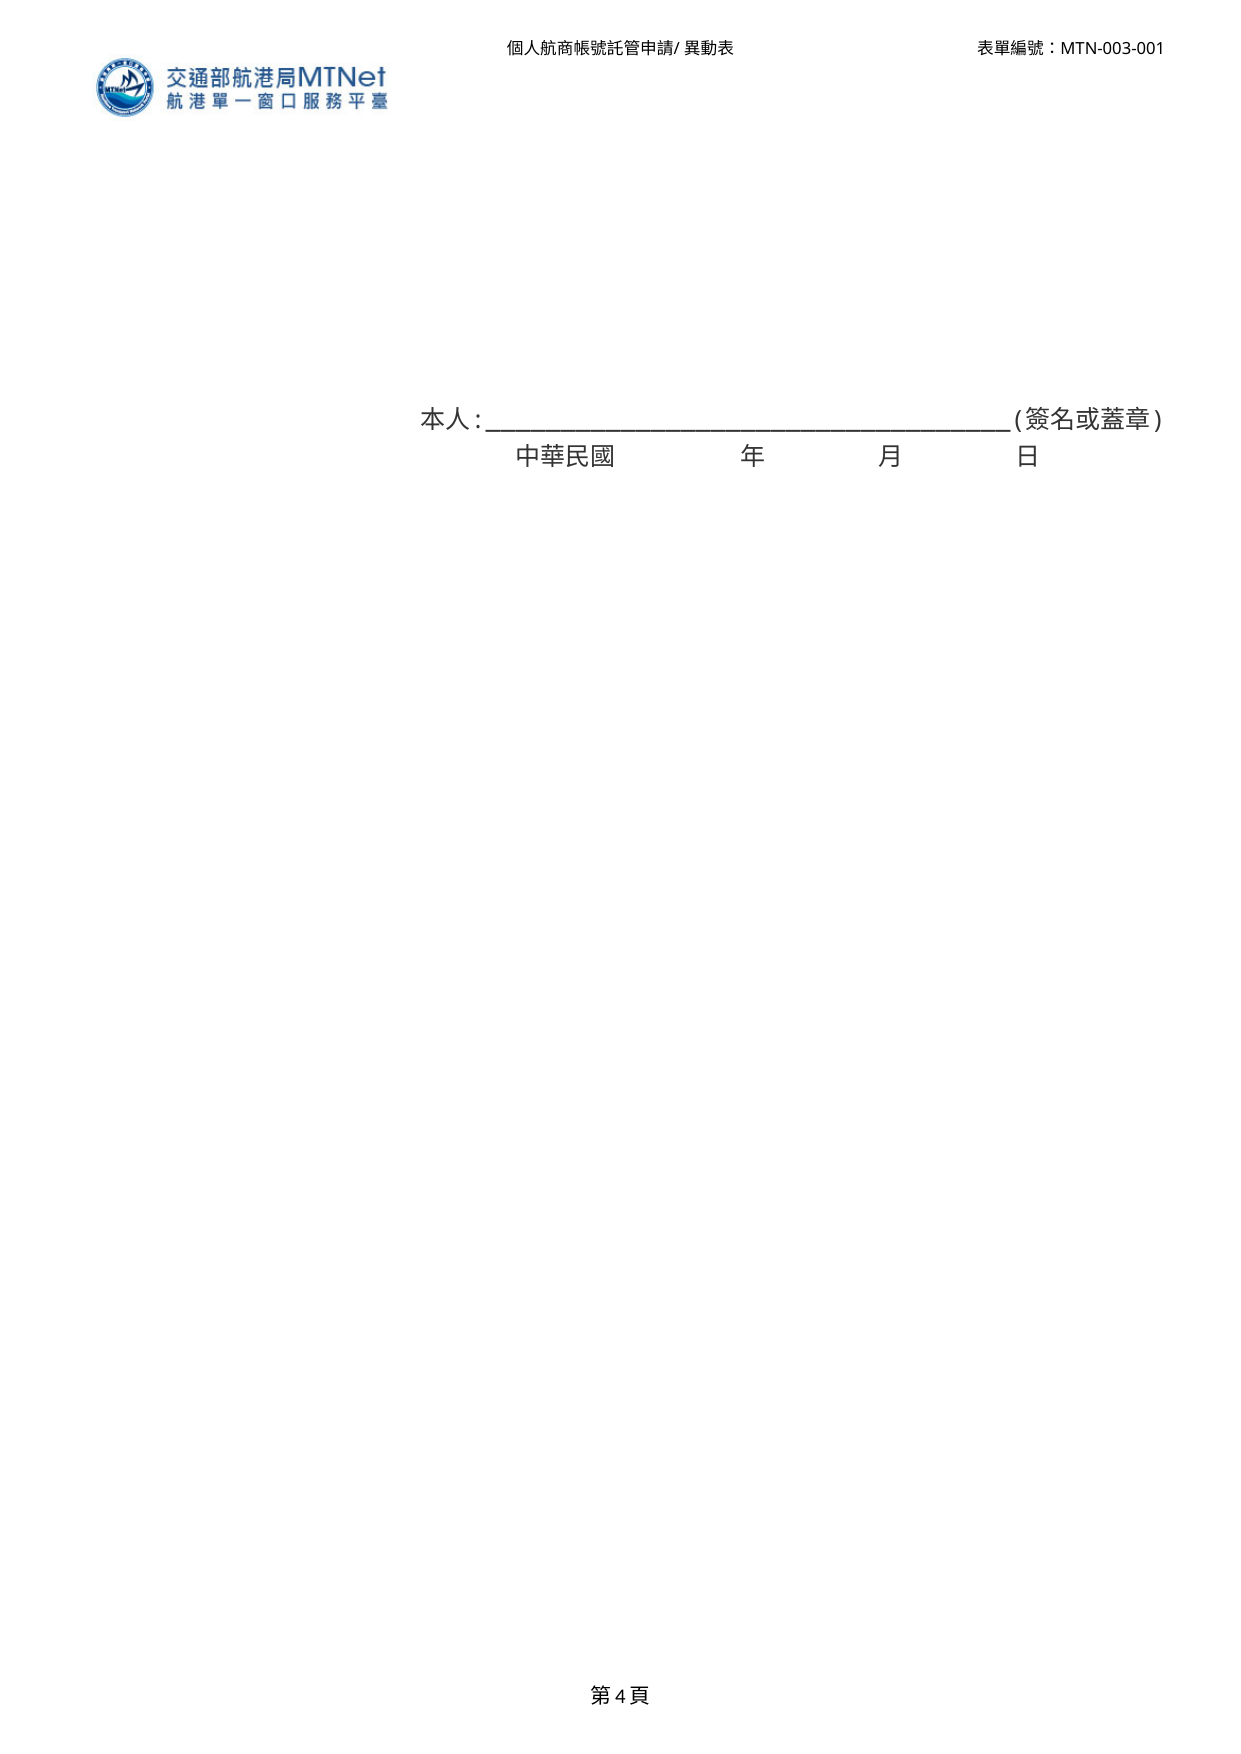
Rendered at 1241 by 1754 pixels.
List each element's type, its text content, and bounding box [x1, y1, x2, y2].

text 中華民國 年 月 日 [78, 436, 1040, 472]
text 本人:___________________________________(簽名或蓋章) [78, 400, 1165, 436]
